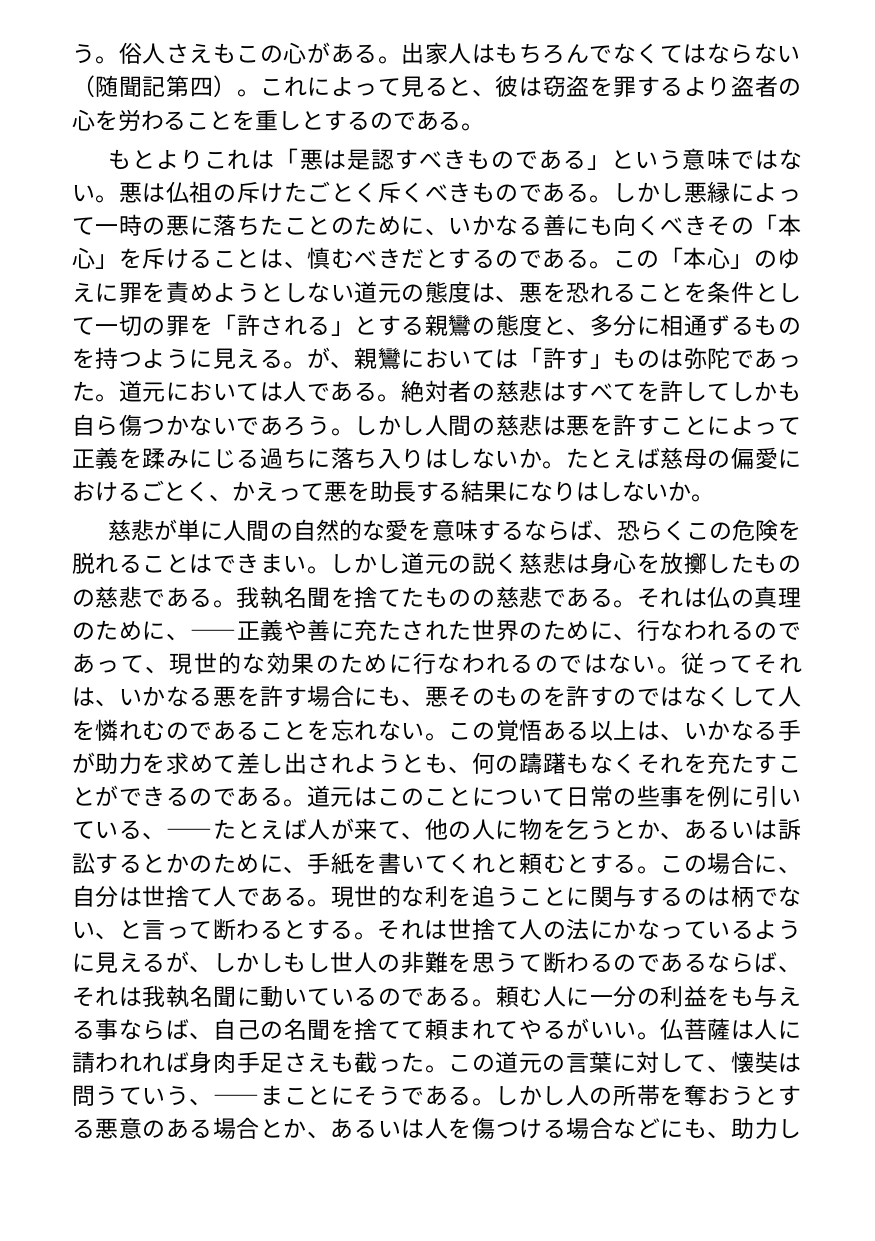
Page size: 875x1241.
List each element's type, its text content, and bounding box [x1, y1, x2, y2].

text 慈悲が単に人間の自然的な愛を意味するならば、恐らくこの危険を脱れることはできまい。しかし道元の説く慈悲は身心を放擲したものの慈悲である。我執名聞を捨てたものの慈悲である。それは仏の真理のために、――正義や善に充たされた世界のために、行なわれるのであって、現世的な効果のために行なわれるのではない。従ってそれは、いかなる悪を許す場合にも、悪そのものを許すのではなくして人を憐れむのであることを忘れない。この覚悟ある以上は、いかなる手が助力を求めて差し出されようとも、何の躊躇もなくそれを充たすことができるのである。道元はこのことについて日常の些事を例に引いている、――たとえば人が来て、他の人に物を乞うとか、あるいは訴訟するとかのために、手紙を書いてくれと頼むとする。この場合に、自分は世捨て人である。現世的な利を追うことに関与するのは柄でない、と言って断わるとする。それは世捨て人の法にかなっているように見えるが、しかしもし世人の非難を思うて断わるのであるならば、それは我執名聞に動いているのである。頼む人に一分の利益をも与える事ならば、自己の名聞を捨てて頼まれてやるがいい。仏菩薩は人に請われれば身肉手足さえも截った。この道元の言葉に対して、懐奘は問うていう、――まことにそうである。しかし人の所帯を奪おうとする悪意のある場合とか、あるいは人を傷つける場合などにも、助力し [72, 513, 802, 1144]
text う。俗人さえもこの心がある。出家人はもちろんでなくてはならない（随聞記第四）。これによって見ると、彼は窃盗を罪するより盗者の心を労わることを重しとするのである。 [72, 36, 802, 136]
text もとよりこれは「悪は是認すべきものである」という意味ではない。悪は仏祖の斥けたごとく斥くべきものである。しかし悪縁によって一時の悪に落ちたことのために、いかなる善にも向くべきその「本心」を斥けることは、慎むべきだとするのである。この「本心」のゆえに罪を責めようとしない道元の態度は、悪を恐れることを条件として一切の罪を「許される」とする親鸞の態度と、多分に相通ずるものを持つように見える。が、親鸞においては「許す」ものは弥陀であった。道元においては人である。絶対者の慈悲はすべてを許してしかも自ら傷つかないであろう。しかし人間の慈悲は悪を許すことによって正義を蹂みにじる過ちに落ち入りはしないか。たとえば慈母の偏愛におけるごとく、かえって悪を助長する結果になりはしないか。 [72, 142, 802, 507]
